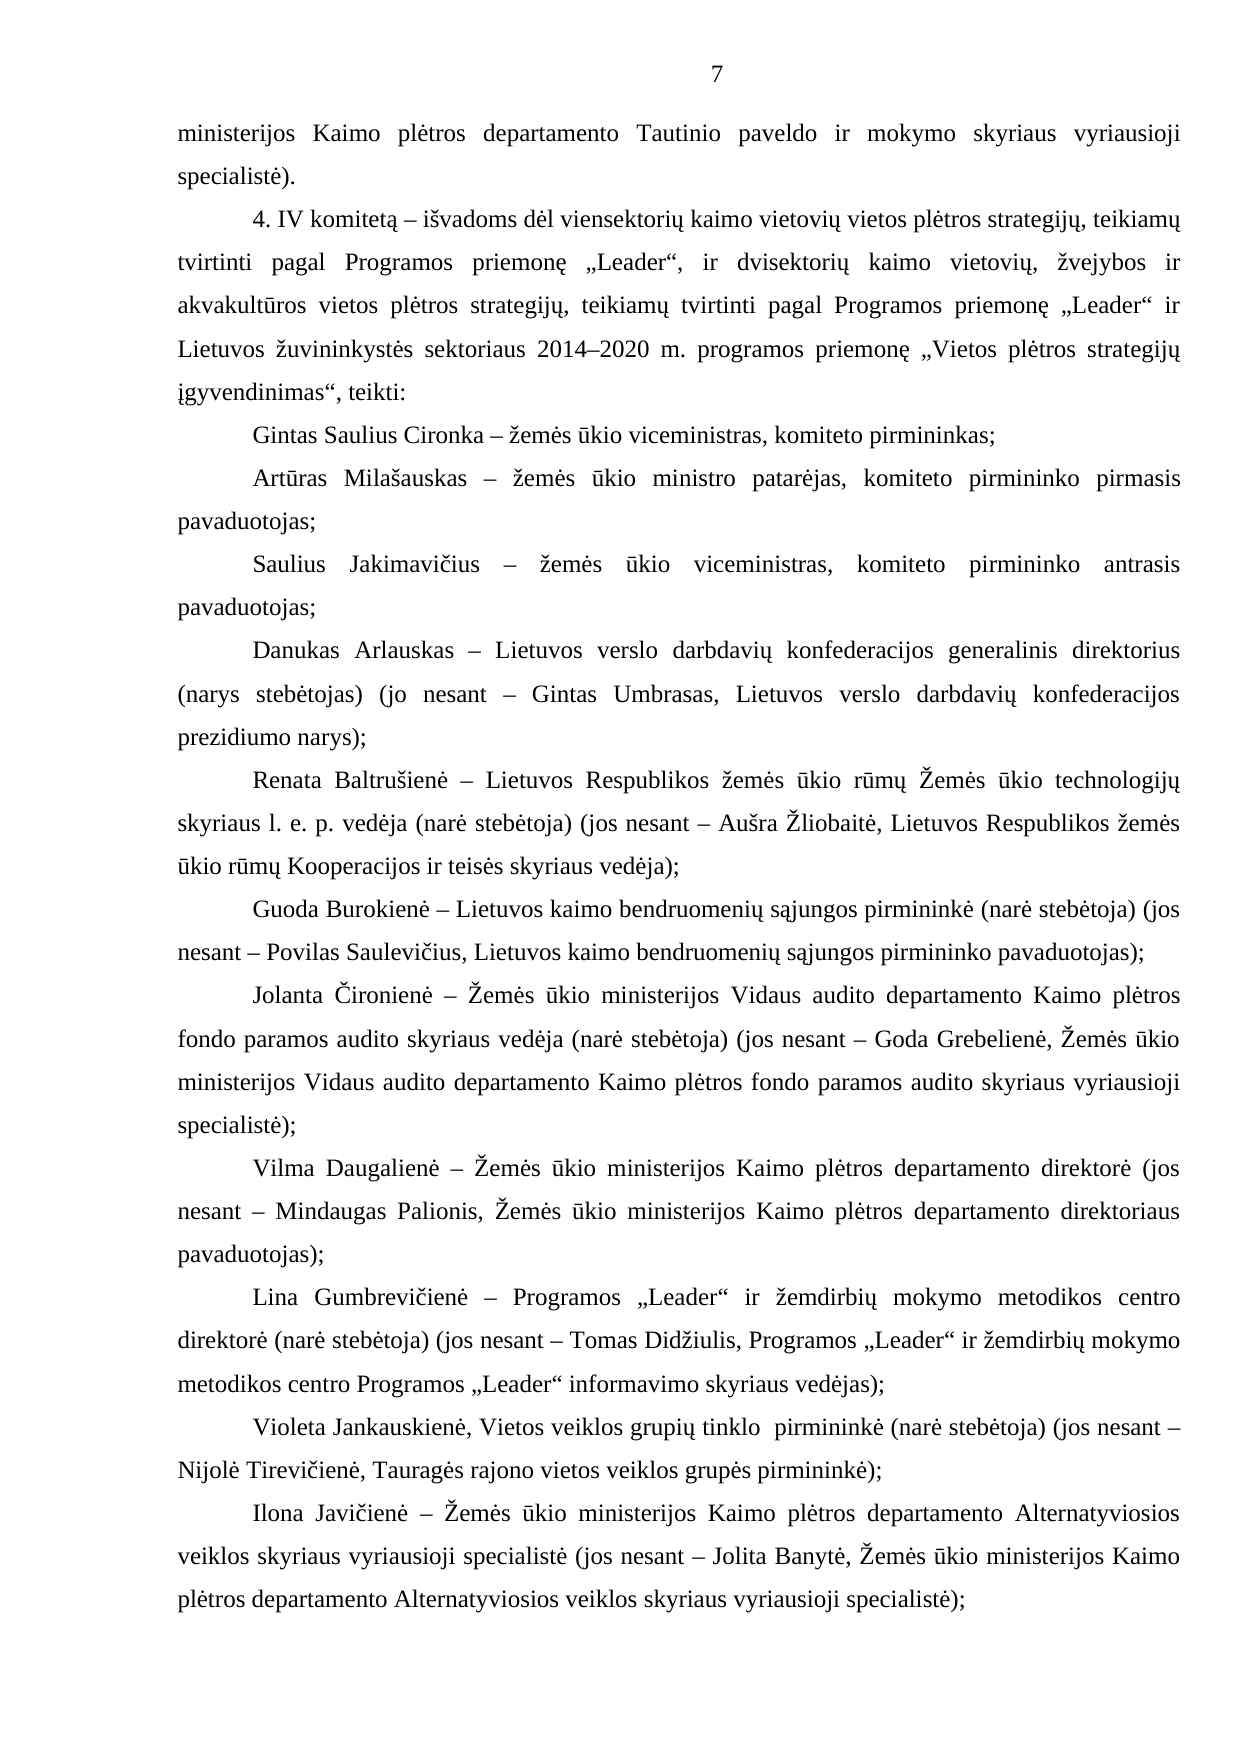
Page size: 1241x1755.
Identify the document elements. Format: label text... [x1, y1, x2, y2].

text Jolanta Čironienė – Žemės ūkio ministerijos Vidaus audito departamento Kaimo plėtros fondo paramos audito skyriaus vedėja (narė stebėtoja) (jos nesant – Goda Grebelienė, Žemės ūkio ministerijos Vidaus audito departamento Kaimo plėtros fondo paramos audito skyriaus vyriausioji specialistė); [177, 981, 1181, 1139]
text Vilma Daugalienė – Žemės ūkio ministerijos Kaimo plėtros departamento direktorė (jos nesant – Mindaugas Palionis, Žemės ūkio ministerijos Kaimo plėtros departamento direktoriaus pavaduotojas); [177, 1153, 1181, 1268]
text Guoda Burokienė – Lietuvos kaimo bendruomenių sąjungos pirmininkė (narė stebėtoja) (jos nesant – Povilas Saulevičius, Lietuvos kaimo bendruomenių sąjungos pirmininko pavaduotojas); [177, 894, 1181, 966]
text Renata Baltrušienė – Lietuvos Respublikos žemės ūkio rūmų Žemės ūkio technologijų skyriaus l. e. p. vedėja (narė stebėtoja) (jos nesant – Aušra Žliobaitė, Lietuvos Respublikos žemės ūkio rūmų Kooperacijos ir teisės skyriaus vedėja); [177, 765, 1181, 880]
text Ilona Javičienė – Žemės ūkio ministerijos Kaimo plėtros departamento Alternatyviosios veiklos skyriaus vyriausioji specialistė (jos nesant – Jolita Banytė, Žemės ūkio ministerijos Kaimo plėtros departamento Alternatyviosios veiklos skyriaus vyriausioji specialistė); [177, 1498, 1181, 1613]
text ministerijos Kaimo plėtros departamento Tautinio paveldo ir mokymo skyriaus vyriausioji specialistė). [177, 118, 1181, 190]
text Danukas Arlauskas – Lietuvos verslo darbdavių konfederacijos generalinis direktorius (narys stebėtojas) (jo nesant – Gintas Umbrasas, Lietuvos verslo darbdavių konfederacijos prezidiumo narys); [177, 636, 1181, 751]
text Lina Gumbrevičienė – Programos „Leader“ ir žemdirbių mokymo metodikos centro direktorė (narė stebėtoja) (jos nesant – Tomas Didžiulis, Programos „Leader“ ir žemdirbių mokymo metodikos centro Programos „Leader“ informavimo skyriaus vedėjas); [177, 1282, 1181, 1397]
text Artūras Milašauskas – žemės ūkio ministro patarėjas, komiteto pirmininko pirmasis pavaduotojas; [177, 463, 1181, 535]
text 4. IV komitetą – išvadoms dėl viensektorių kaimo vietovių vietos plėtros strategijų, teikiamų tvirtinti pagal Programos priemonę „Leader“, ir dvisektorių kaimo vietovių, žvejybos ir akvakultūros vietos plėtros strategijų, teikiamų tvirtinti pagal Programos priemonę „Leader“ ir Lietuvos žuvininkystės sektoriaus 2014–2020 m. programos priemonę „Vietos plėtros strategijų įgyvendinimas“, teikti: [177, 204, 1181, 406]
text Violeta Jankauskienė, Vietos veiklos grupių tinklo pirmininkė (narė stebėtoja) (jos nesant – Nijolė Tirevičienė, Tauragės rajono vietos veiklos grupės pirmininkė); [177, 1412, 1181, 1484]
text Gintas Saulius Cironka – žemės ūkio viceministras, komiteto pirmininkas; [177, 420, 1181, 449]
text Saulius Jakimavičius – žemės ūkio viceministras, komiteto pirmininko antrasis pavaduotojas; [177, 549, 1181, 621]
